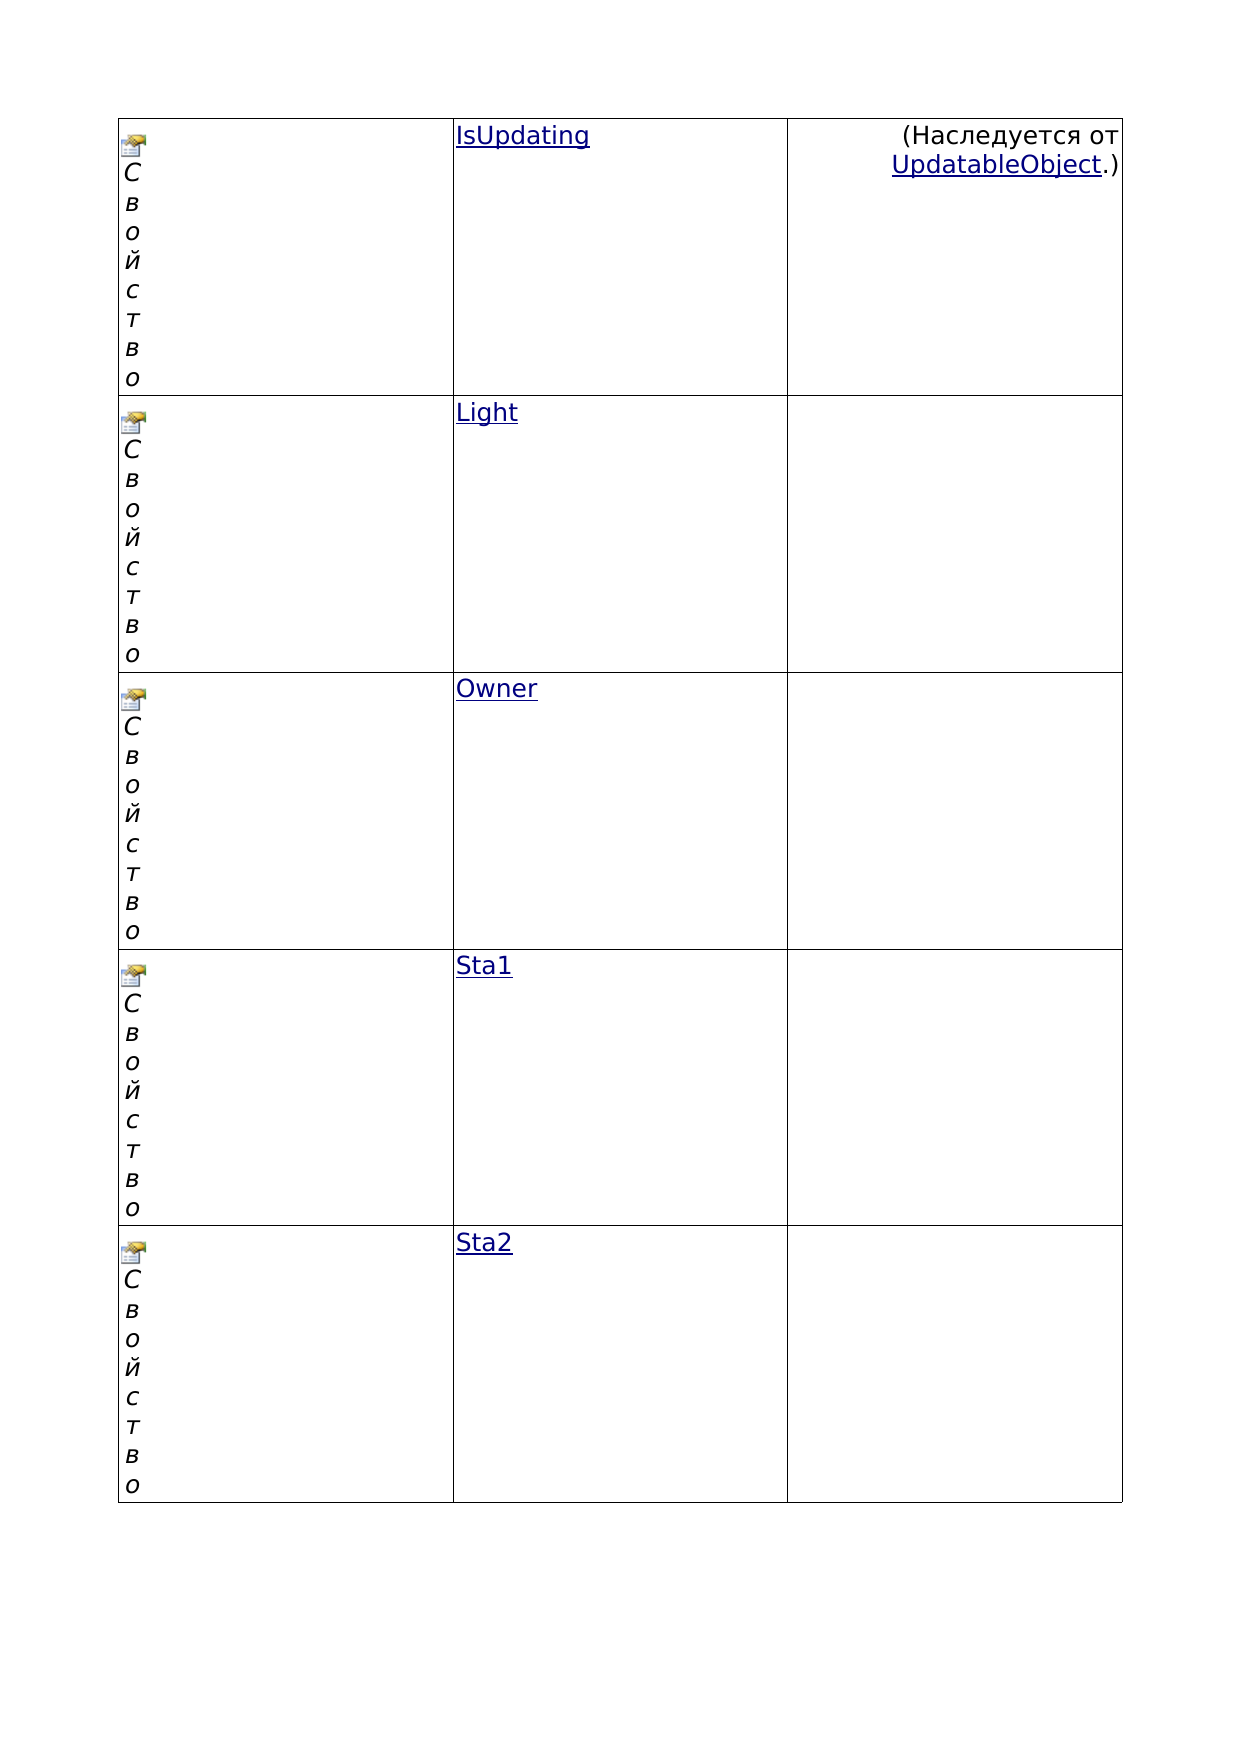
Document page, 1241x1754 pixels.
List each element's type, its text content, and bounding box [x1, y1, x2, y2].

table_cell [788, 673, 1122, 948]
table_cell [119, 119, 453, 395]
picture [121, 1240, 147, 1266]
table_cell (Наследуется от UpdatableObject.) [788, 119, 1122, 395]
picture [121, 410, 147, 436]
picture [121, 963, 147, 989]
table_cell Sta2 [454, 1226, 787, 1502]
table_cell [788, 950, 1122, 1225]
table_cell [119, 1226, 453, 1502]
table_cell [788, 1226, 1122, 1502]
table_cell [119, 396, 453, 672]
picture [121, 133, 147, 159]
table_cell [119, 950, 453, 1225]
table_cell Light [454, 396, 787, 672]
picture [121, 687, 147, 713]
table_cell Sta1 [454, 950, 787, 1225]
table_cell IsUpdating [454, 119, 787, 395]
table_cell Owner [454, 673, 787, 948]
table_cell [119, 673, 453, 948]
table_cell [788, 396, 1122, 672]
